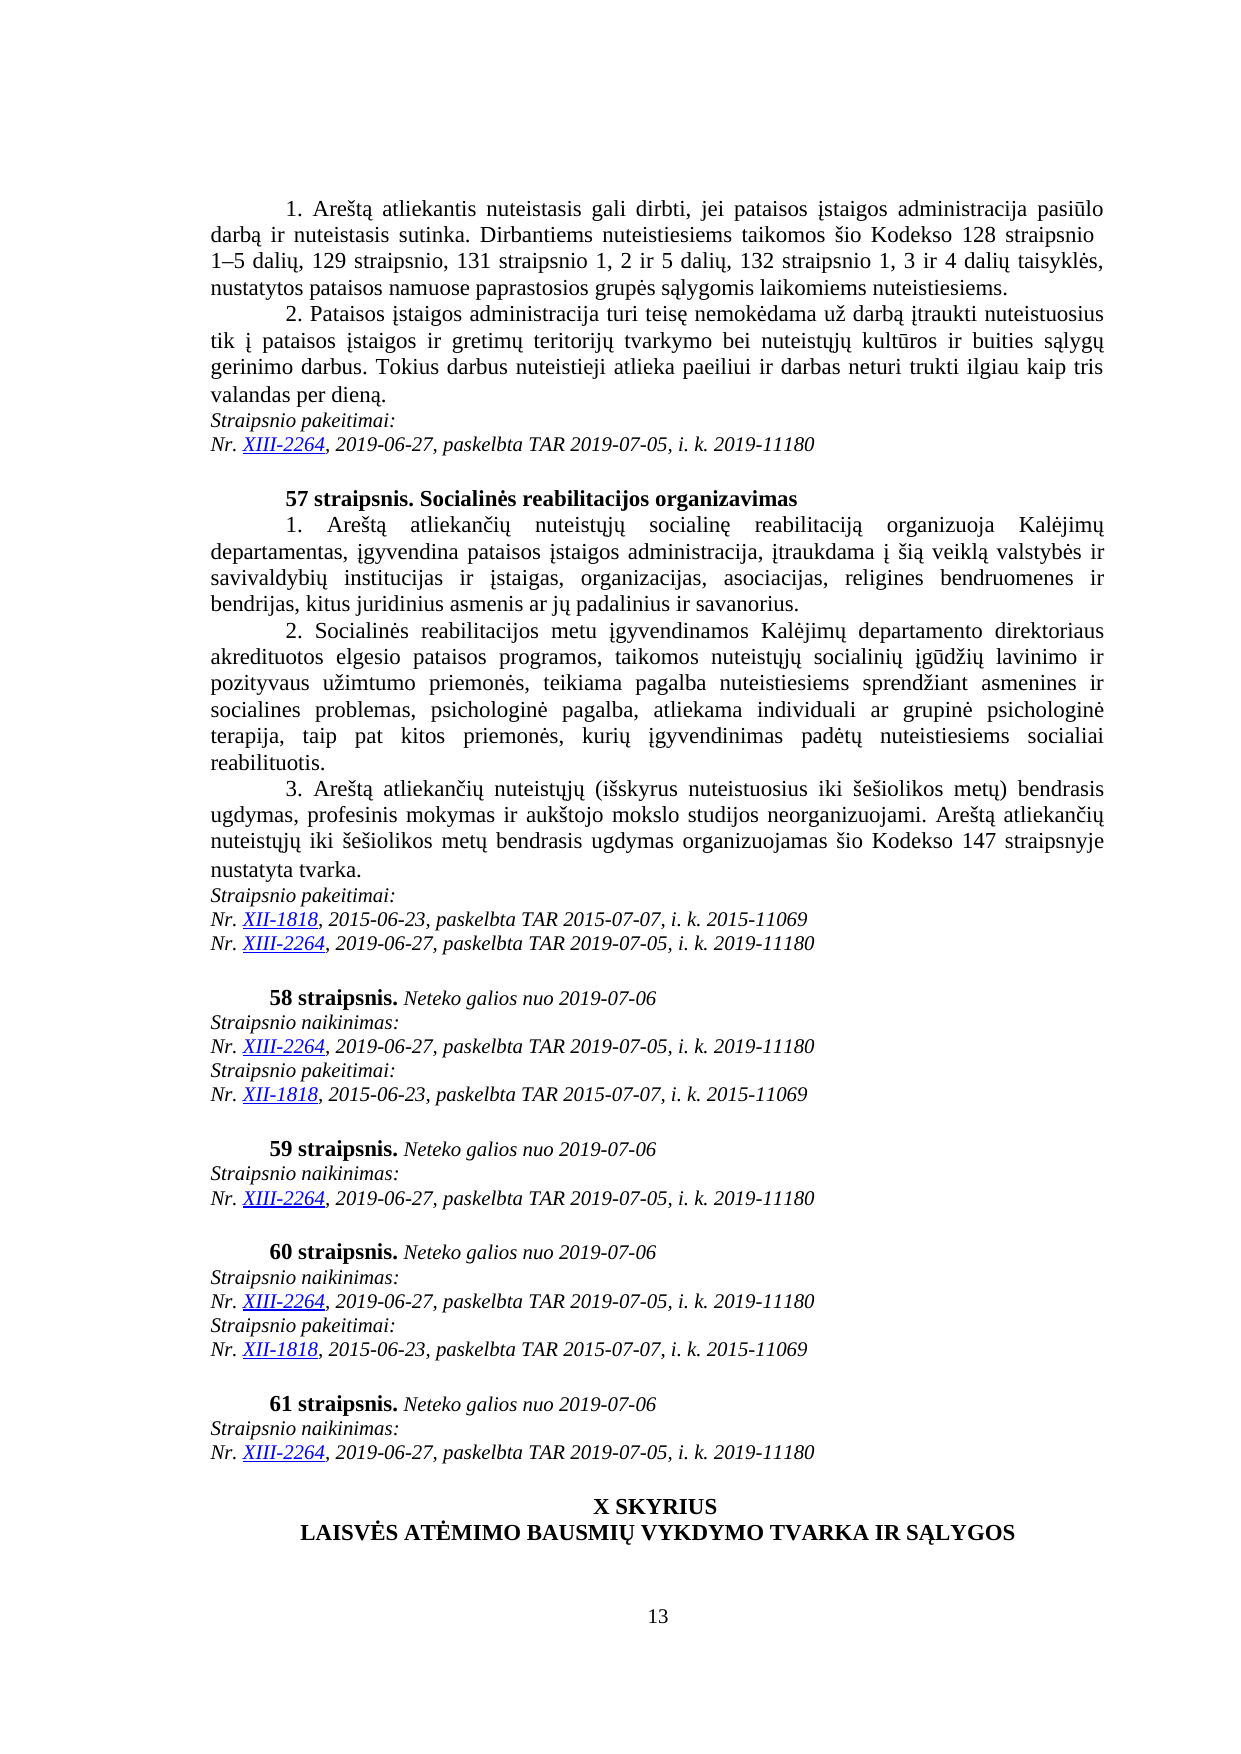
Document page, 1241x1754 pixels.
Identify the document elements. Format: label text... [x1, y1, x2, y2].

text Nr. XIII-2264, 2019-06-27, paskelbta TAR 2019-07-05, i. k. 2019-11180 [210, 1440, 1105, 1464]
text 59 straipsnis. Neteko galios nuo 2019-07-06 [210, 1135, 1105, 1161]
text Straipsnio pakeitimai: [210, 1313, 1105, 1337]
text Straipsnio naikinimas: [210, 1416, 1105, 1440]
text Straipsnio pakeitimai: [210, 1058, 1105, 1082]
text Straipsnio naikinimas: [210, 1264, 1105, 1289]
text 3. Areštą atliekančių nuteistųjų (išskyrus nuteistuosius iki šešiolikos metų) bendrasis ugdymas, profesinis mokymas ir aukštojo mokslo studijos neorganizuojami. Areštą atliekančių nuteistųjų iki šešiolikos metų bendrasis ugdymas organizuojamas šio Kodekso 147 straipsnyje nustatyta tvarka. [210, 775, 1105, 883]
text Straipsnio naikinimas: [210, 1161, 1105, 1185]
text Nr. XII-1818, 2015-06-23, paskelbta TAR 2015-07-07, i. k. 2015-11069 [210, 1082, 1105, 1106]
text Nr. XIII-2264, 2019-06-27, paskelbta TAR 2019-07-05, i. k. 2019-11180 [210, 931, 1105, 955]
subtitle X skyrius [210, 1493, 1105, 1519]
text 57 straipsnis. Socialinės reabilitacijos organizavimas [210, 485, 1105, 511]
text 1. Areštą atliekantis nuteistasis gali dirbti, jei pataisos įstaigos administracija pasiūlo darbą ir nuteistasis sutinka. Dirbantiems nuteistiesiems taikomos šio Kodekso 128 straipsnio 1–5 dalių, 129 straipsnio, 131 straipsnio 1, 2 ir 5 dalių, 132 straipsnio 1, 3 ir 4 dalių taisyklės, nustatytos pataisos namuose paprastosios grupės sąlygomis laikomiems nuteistiesiems. [210, 195, 1105, 300]
text Nr. XIII-2264, 2019-06-27, paskelbta TAR 2019-07-05, i. k. 2019-11180 [210, 432, 1105, 456]
text Straipsnio pakeitimai: [210, 408, 1105, 432]
text LAISVĖS ATĖMIMO BAUSMIŲ VYKDYMO TVARKA IR SĄLYGOS [210, 1519, 1105, 1546]
text Nr. XII-1818, 2015-06-23, paskelbta TAR 2015-07-07, i. k. 2015-11069 [210, 907, 1105, 931]
text Nr. XIII-2264, 2019-06-27, paskelbta TAR 2019-07-05, i. k. 2019-11180 [210, 1185, 1105, 1209]
text Straipsnio pakeitimai: [210, 883, 1105, 907]
text Straipsnio naikinimas: [210, 1010, 1105, 1034]
text 1. Areštą atliekančių nuteistųjų socialinę reabilitaciją organizuoja Kalėjimų departamentas, įgyvendina pataisos įstaigos administracija, įtraukdama į šią veiklą valstybės ir savivaldybių institucijas ir įstaigas, organizacijas, asociacijas, religines bendruomenes ir bendrijas, kitus juridinius asmenis ar jų padalinius ir savanorius. [210, 511, 1105, 617]
text 58 straipsnis. Neteko galios nuo 2019-07-06 [210, 984, 1105, 1010]
text Nr. XII-1818, 2015-06-23, paskelbta TAR 2015-07-07, i. k. 2015-11069 [210, 1337, 1105, 1361]
text Nr. XIII-2264, 2019-06-27, paskelbta TAR 2019-07-05, i. k. 2019-11180 [210, 1034, 1105, 1058]
text 2. Socialinės reabilitacijos metu įgyvendinamos Kalėjimų departamento direktoriaus akredituotos elgesio pataisos programos, taikomos nuteistųjų socialinių įgūdžių lavinimo ir pozityvaus užimtumo priemonės, teikiama pagalba nuteistiesiems sprendžiant asmenines ir socialines problemas, psichologinė pagalba, atliekama individuali ar grupinė psichologinė terapija, taip pat kitos priemonės, kurių įgyvendinimas padėtų nuteistiesiems socialiai reabilituotis. [210, 617, 1105, 775]
text 60 straipsnis. Neteko galios nuo 2019-07-06 [210, 1238, 1105, 1264]
text 61 straipsnis. Neteko galios nuo 2019-07-06 [210, 1389, 1105, 1416]
text Nr. XIII-2264, 2019-06-27, paskelbta TAR 2019-07-05, i. k. 2019-11180 [210, 1289, 1105, 1313]
text 2. Pataisos įstaigos administracija turi teisę nemokėdama už darbą įtraukti nuteistuosius tik į pataisos įstaigos ir gretimų teritorijų tvarkymo bei nuteistųjų kultūros ir buities sąlygų gerinimo darbus. Tokius darbus nuteistieji atlieka paeiliui ir darbas neturi trukti ilgiau kaip tris valandas per dieną. [210, 300, 1105, 408]
